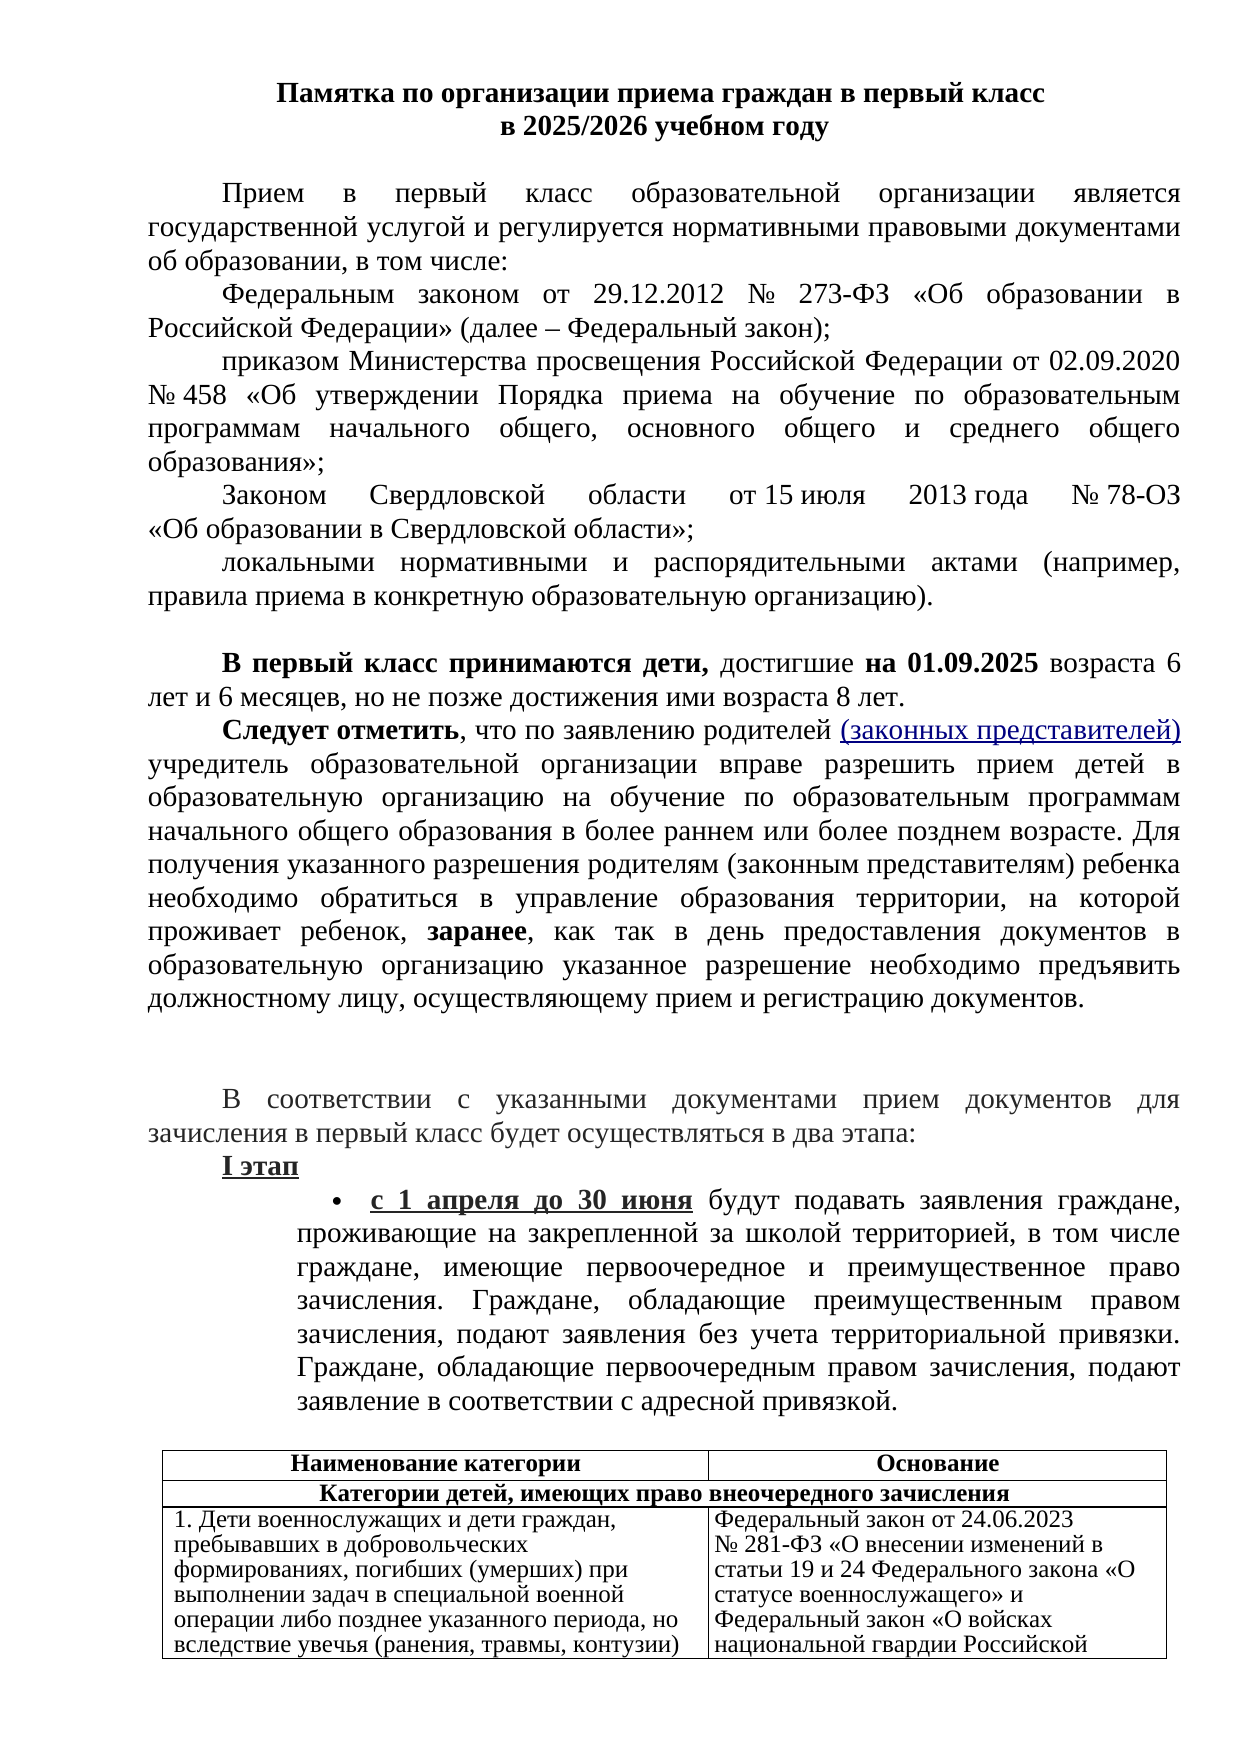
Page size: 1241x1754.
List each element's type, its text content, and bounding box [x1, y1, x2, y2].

text В первый класс принимаются дети, достигшие на 01.09.2025 возраста 6 лет и 6 месяцев, но не позже достижения ими возраста 8 лет. [148, 645, 1181, 712]
text Федеральным законом от 29.12.2012 № 273-ФЗ «Об образовании в Российской Федерации» (далее – Федеральный закон); [148, 276, 1181, 343]
text I этап [148, 1148, 1181, 1182]
text В соответствии с указанными документами прием документов для зачисления в первый класс будет осуществляться в два этапа: [148, 1081, 1181, 1148]
text Следует отметить, что по заявлению родителей (законных представителей) учредитель образовательной организации вправе разрешить прием детей в образовательную организацию на обучение по образовательным программам начального общего образования в более раннем или более позднем возрасте. Для получения указанного разрешения родителям (законным представителям) ребенка необходимо обратиться в управление образования территории, на которой проживает ребенок, заранее, как так в день предоставления документов в образовательную организацию указанное разрешение необходимо предъявить должностному лицу, осуществляющему прием и регистрацию документов. [148, 712, 1181, 1014]
text Прием в первый класс образовательной организации является государственной услугой и регулируется нормативными правовыми документами об образовании, в том числе: [148, 176, 1181, 276]
table_header Основание [709, 1451, 1166, 1480]
text приказом Министерства просвещения Российской Федерации от 02.09.2020 № 458 «Об утверждении Порядка приема на обучение по образовательным программам начального общего, основного общего и среднего общего образования»; [148, 343, 1181, 477]
table_cell 1. Дети военнослужащих и дети граждан, пребывавших в добровольческих формированиях, погибших (умерших) при выполнении задач в специальной военной операции либо позднее указанного периода, но вследствие увечья (ранения, травмы, контузии) [163, 1508, 708, 1657]
table_cell Федеральный закон от 24.06.2023 № 281-ФЗ «О внесении изменений в статьи 19 и 24 Федерального закона «О статусе военнослужащего» и Федеральный закон «О войсках национальной гвардии Российской [709, 1508, 1166, 1657]
text Памятка по организации приема граждан в первый класс в 2025/2026 учебном году [148, 75, 1181, 142]
list с 1 апреля до 30 июня будут подавать заявления граждане, проживающие на закрепленной за школой территорией, в том числе граждане, имеющие первоочередное и преимущественное право зачисления. Граждане, обладающие преимущественным правом зачисления, подают заявления без учета территориальной привязки. Граждане, обладающие первоочередным правом зачисления, подают заявление в соответствии с адресной привязкой. [259, 1182, 1181, 1417]
text Законом Свердловской области от 15 июля 2013 года № 78-ОЗ «Об образовании в Свердловской области»; [148, 477, 1181, 544]
text локальными нормативными и распорядительными актами (например, правила приема в конкретную образовательную организацию). [148, 544, 1181, 612]
table_header Наименование категории [163, 1451, 708, 1480]
table_cell Категории детей, имеющих право внеочередного зачисления [163, 1481, 1166, 1506]
